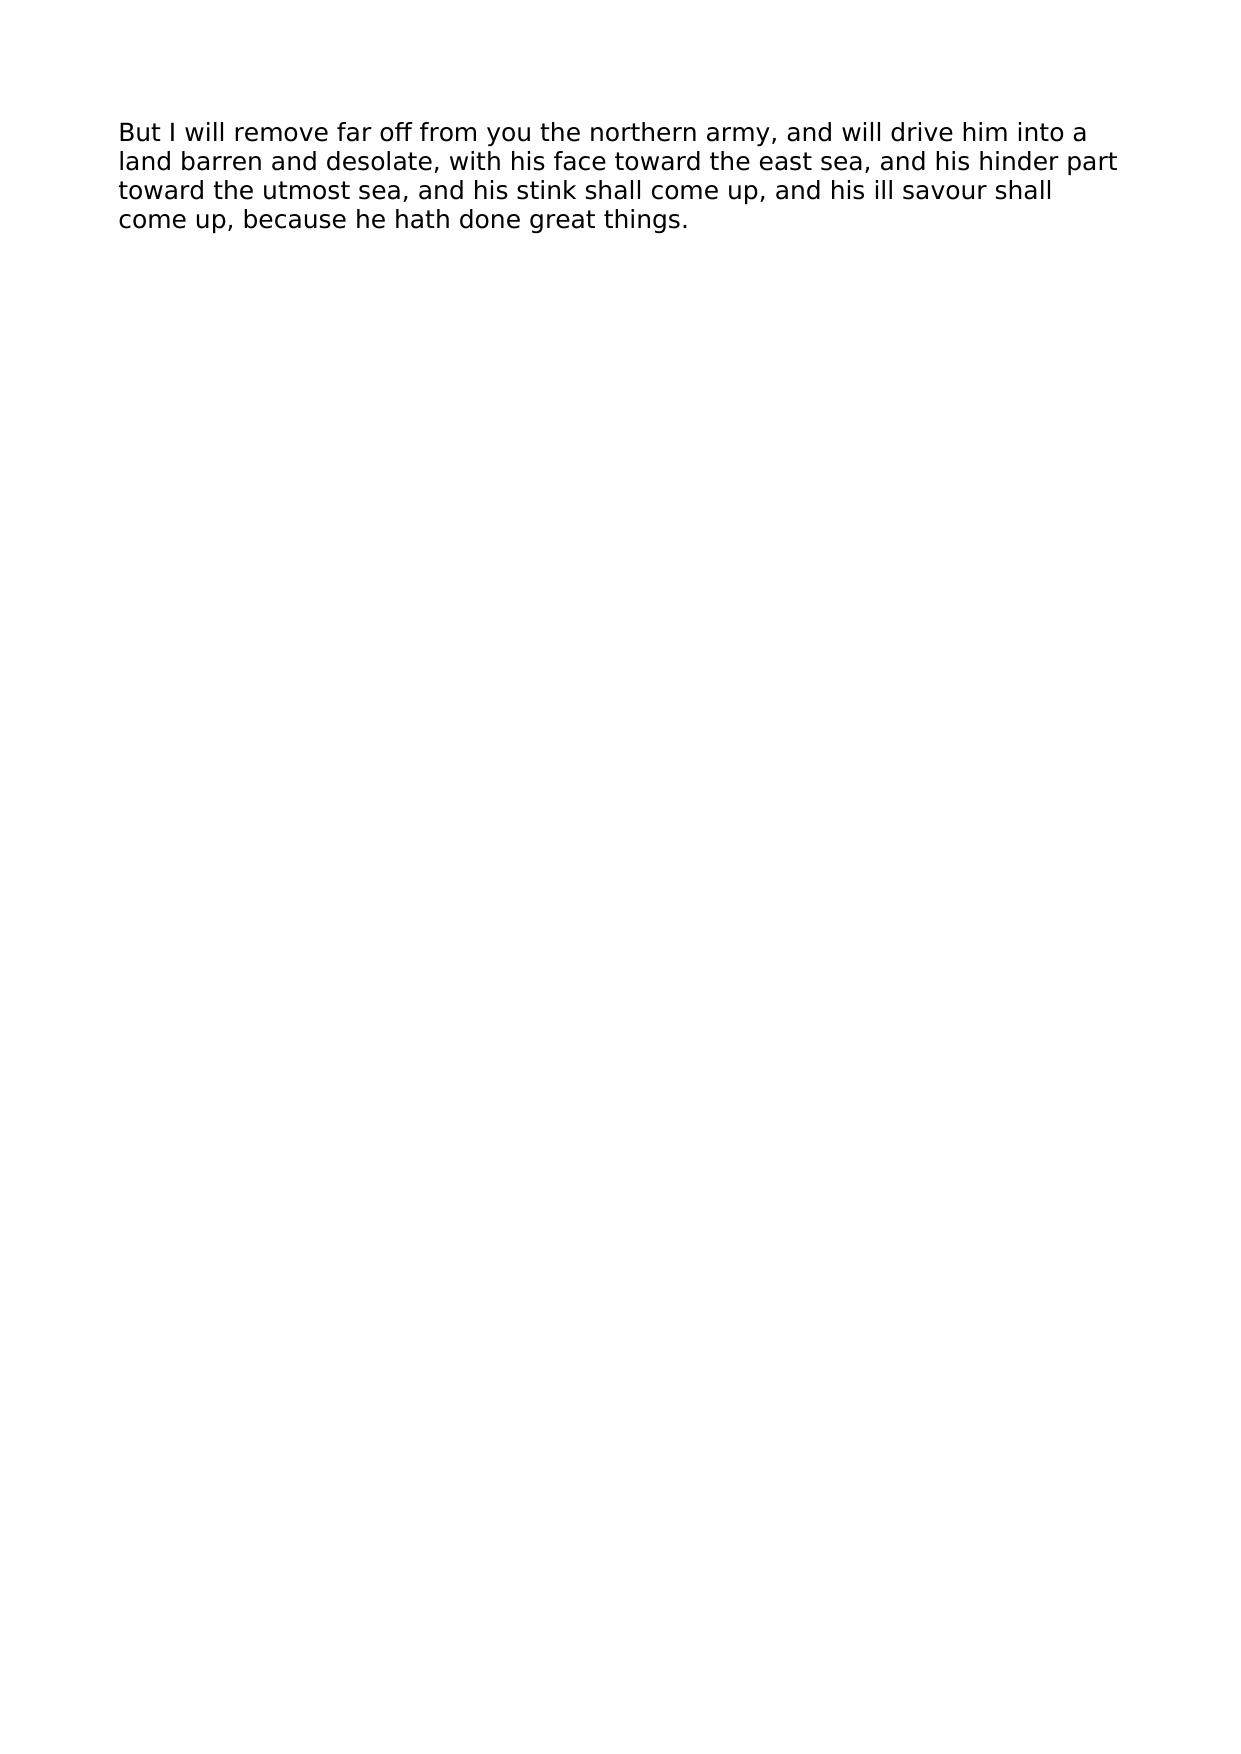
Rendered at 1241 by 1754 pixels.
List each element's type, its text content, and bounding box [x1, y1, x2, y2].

text But I will remove far off from you the northern army, and will drive him into a land barren and desolate, with his face toward the east sea, and his hinder part toward the utmost sea, and his stink shall come up, and his ill savour shall come up, because he hath done great things. [118, 118, 1122, 235]
